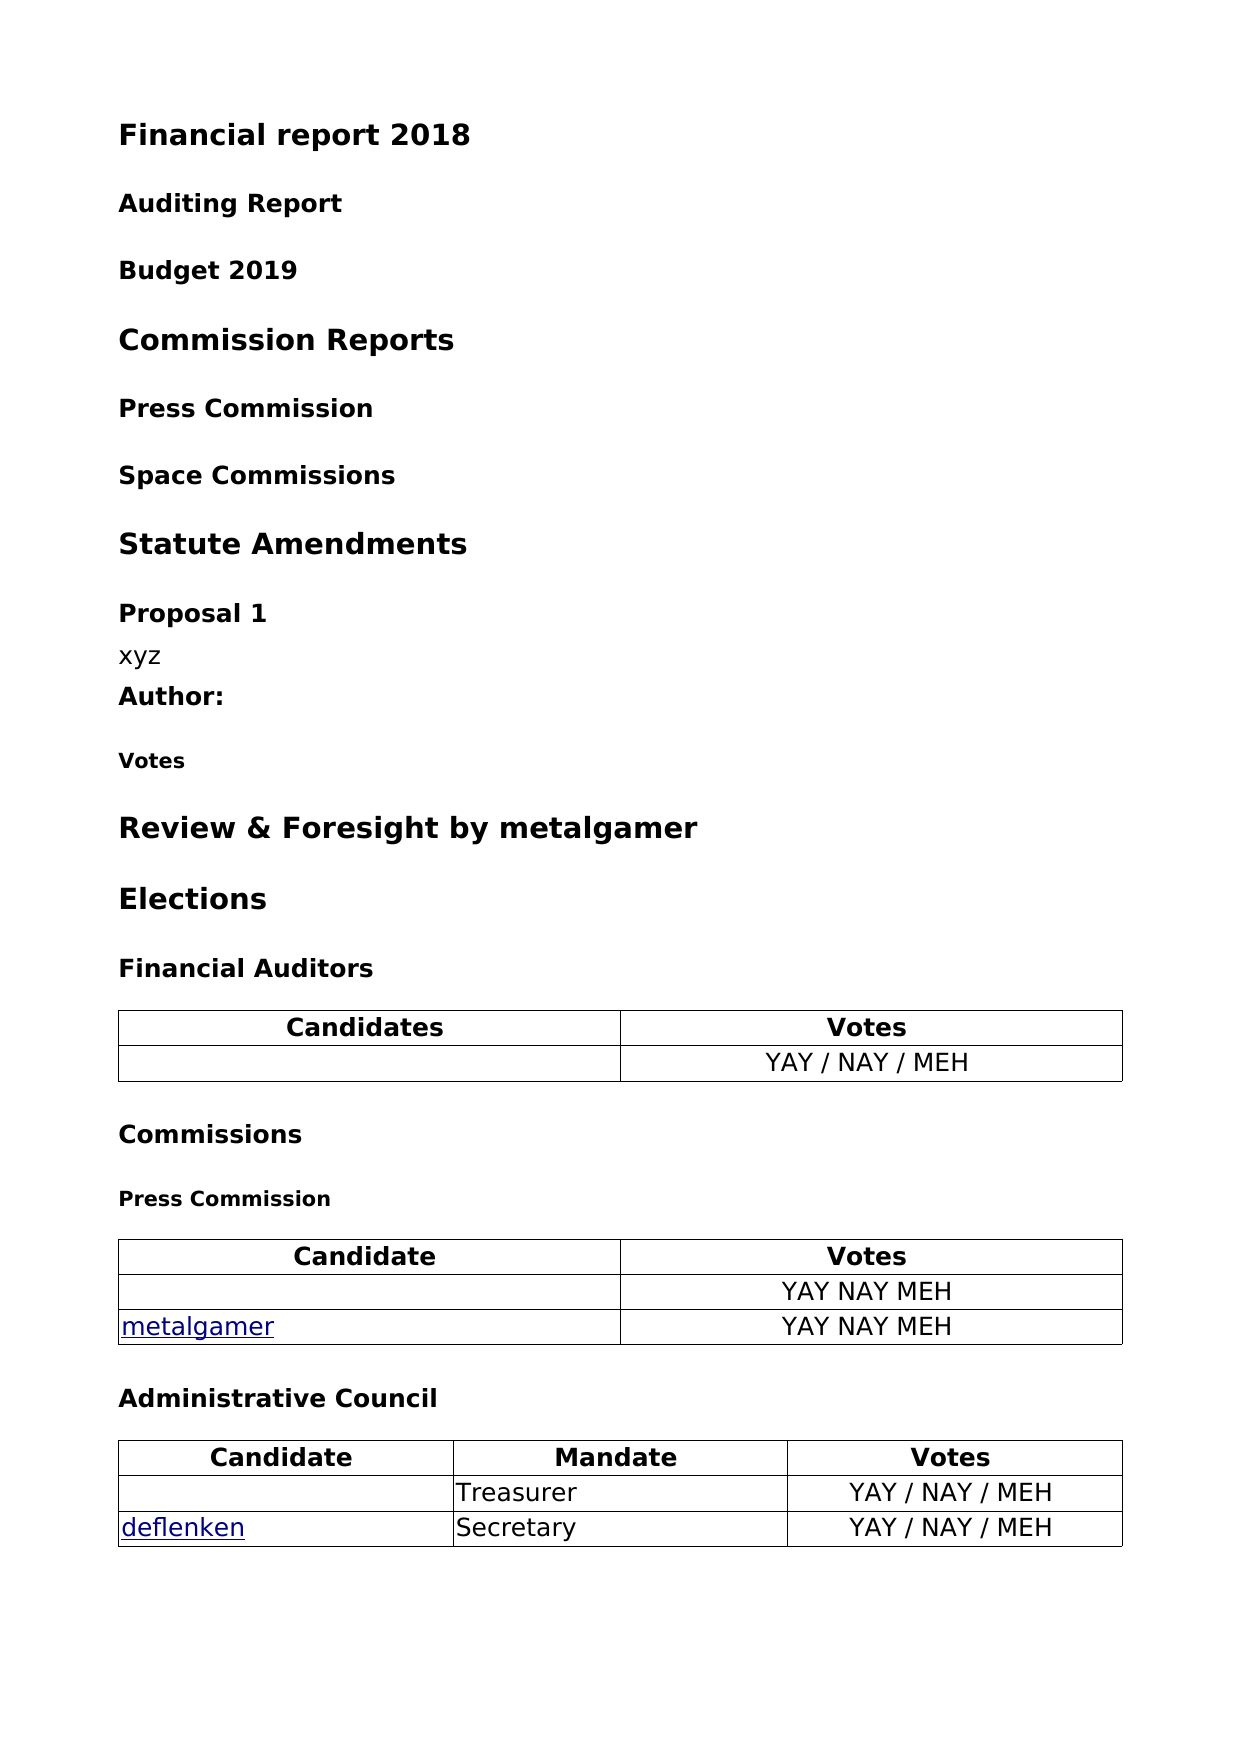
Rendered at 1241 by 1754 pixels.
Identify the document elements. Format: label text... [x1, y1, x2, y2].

table_cell YAY / NAY / MEH [621, 1046, 1122, 1081]
subtitle Administrative Council [118, 1384, 1122, 1413]
table_cell [119, 1046, 620, 1081]
table_header Votes [621, 1240, 1122, 1274]
subtitle Commission Reports [118, 323, 1122, 357]
subtitle Commissions [118, 1120, 1122, 1149]
table_cell YAY NAY MEH [621, 1310, 1122, 1344]
subtitle Votes [118, 749, 1122, 773]
table_cell [119, 1476, 453, 1511]
table_header Candidate [119, 1441, 453, 1475]
table_cell [119, 1275, 620, 1309]
text Author: [118, 682, 1122, 712]
subtitle Financial report 2018 [118, 118, 1122, 152]
text xyz [118, 641, 1122, 670]
table_cell YAY NAY MEH [621, 1275, 1122, 1309]
subtitle Review & Foresight by metalgamer [118, 811, 1122, 845]
table_cell Secretary [454, 1512, 787, 1546]
table_header Candidates [119, 1011, 620, 1045]
subtitle Press Commission [118, 394, 1122, 423]
table_header Votes [788, 1441, 1122, 1475]
subtitle Elections [118, 882, 1122, 916]
table_cell YAY / NAY / MEH [788, 1476, 1122, 1511]
table_cell YAY / NAY / MEH [788, 1512, 1122, 1546]
subtitle Financial Auditors [118, 954, 1122, 983]
subtitle Press Commission [118, 1187, 1122, 1211]
table_cell deflenken [119, 1512, 453, 1546]
subtitle Budget 2019 [118, 256, 1122, 285]
subtitle Space Commissions [118, 461, 1122, 490]
subtitle Proposal 1 [118, 599, 1122, 628]
table_header Votes [621, 1011, 1122, 1045]
table_cell Treasurer [454, 1476, 787, 1511]
table_header Mandate [454, 1441, 787, 1475]
subtitle Statute Amendments [118, 528, 1122, 562]
table_header Candidate [119, 1240, 620, 1274]
subtitle Auditing Report [118, 189, 1122, 219]
table_cell metalgamer [119, 1310, 620, 1344]
